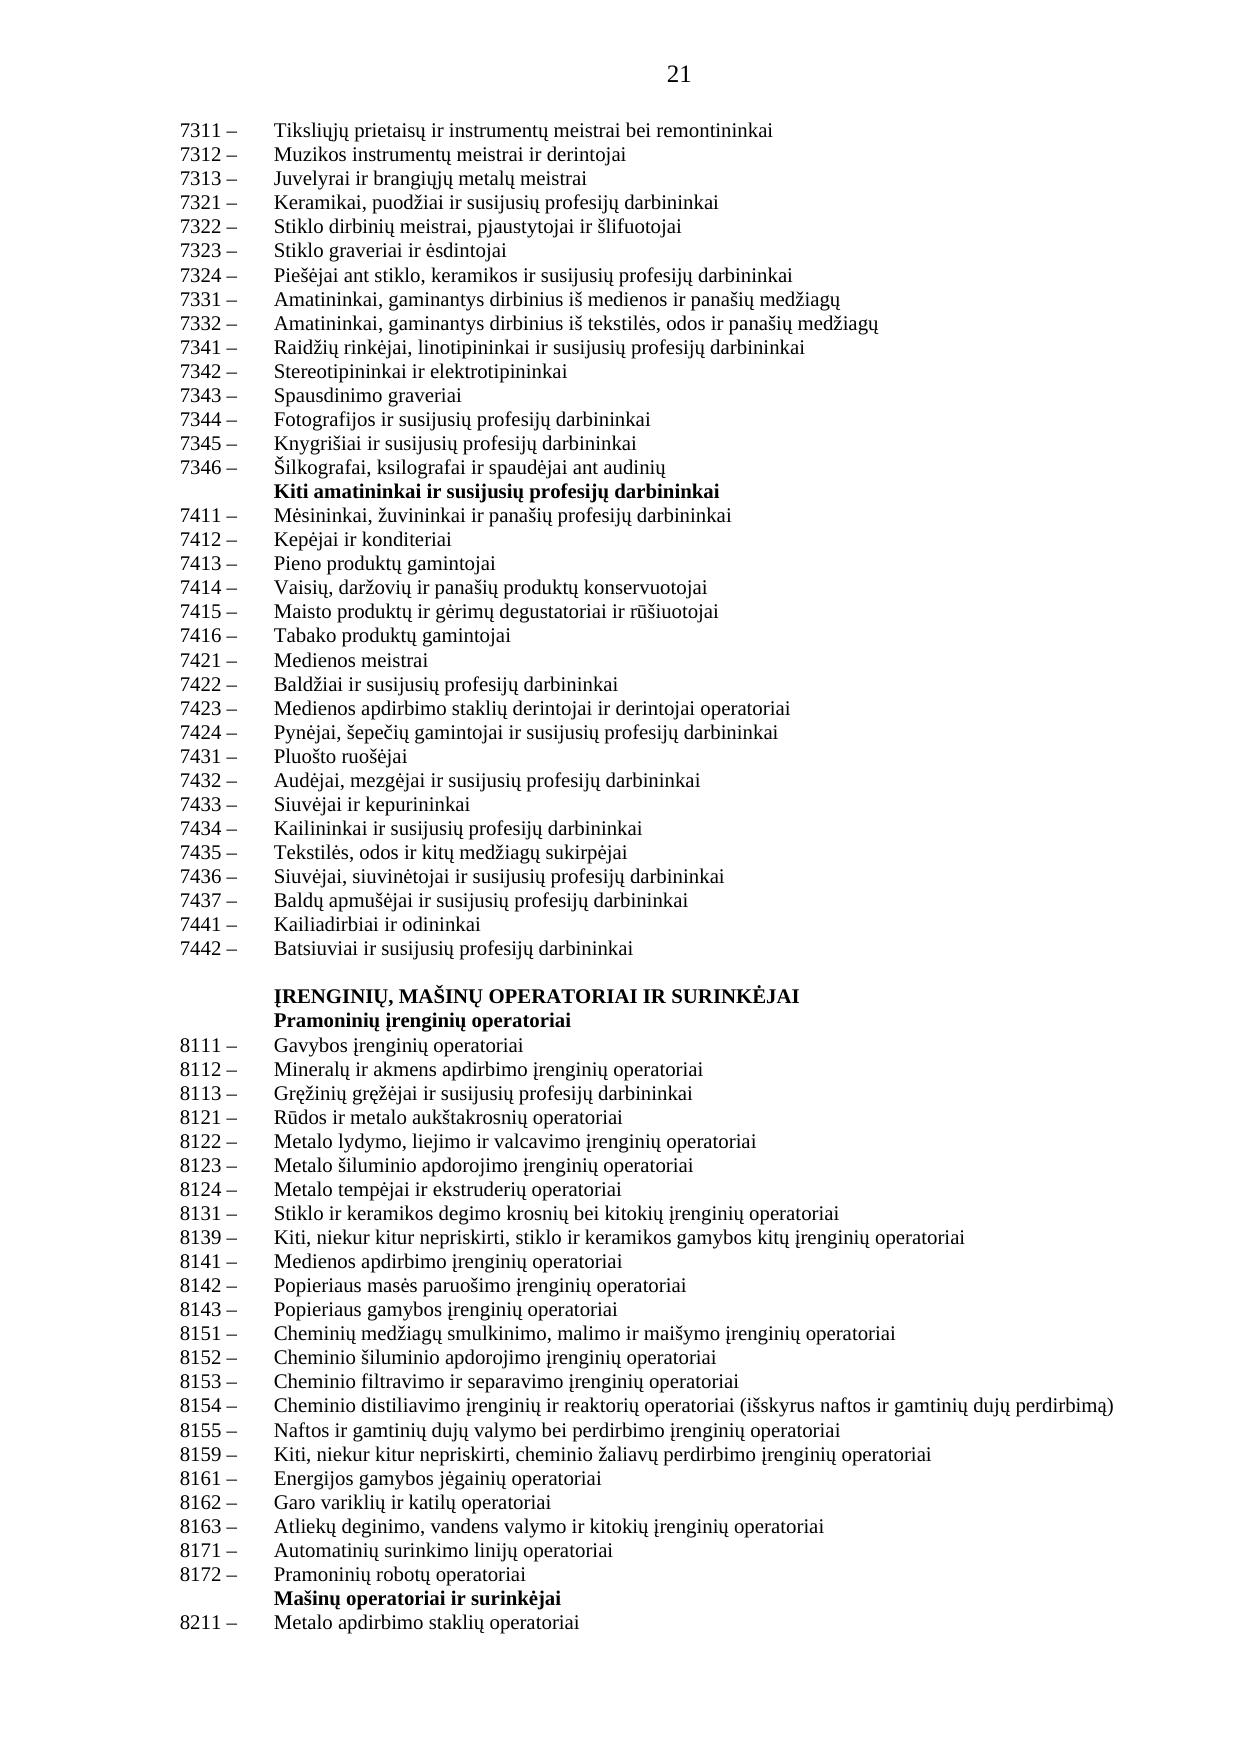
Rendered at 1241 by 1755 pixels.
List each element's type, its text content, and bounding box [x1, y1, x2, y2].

table_cell Tekstilės, odos ir kitų medžiagų sukirpėjai [271, 840, 1181, 864]
table_cell 7422 – [177, 672, 271, 696]
table_cell Amatininkai, gaminantys dirbinius iš tekstilės, odos ir panašių medžiagų [271, 311, 1181, 335]
table_cell 8124 – [177, 1177, 271, 1201]
table_cell 7415 – [177, 599, 271, 623]
table_cell Amatininkai, gaminantys dirbinius iš medienos ir panašių medžiagų [271, 287, 1181, 311]
table_cell Muzikos instrumentų meistrai ir derintojai [271, 142, 1181, 166]
table_cell 7423 – [177, 696, 271, 720]
table_cell 7343 – [177, 383, 271, 407]
table_cell 7436 – [177, 864, 271, 888]
table_cell 8139 – [177, 1225, 271, 1249]
table_cell Pramoninių robotų operatoriai [271, 1562, 1181, 1586]
table_cell Metalo šiluminio apdorojimo įrenginių operatoriai [271, 1153, 1181, 1177]
table_cell Kepėjai ir konditeriai [271, 527, 1181, 551]
table_cell 7442 – [177, 936, 271, 960]
table_cell Metalo tempėjai ir ekstruderių operatoriai [271, 1177, 1181, 1201]
table_cell Stiklo graveriai ir ėsdintojai [271, 239, 1181, 262]
table_cell ĮRENGINIŲ, MAŠINŲ OPERATORIAI IR SURINKĖJAI [271, 984, 1181, 1008]
table_cell 8122 – [177, 1129, 271, 1153]
table_cell 7421 – [177, 648, 271, 672]
table_cell Energijos gamybos jėgainių operatoriai [271, 1466, 1181, 1490]
table_cell 7331 – [177, 287, 271, 311]
table_cell Gavybos įrenginių operatoriai [271, 1033, 1181, 1057]
table_cell Pieno produktų gamintojai [271, 551, 1181, 575]
table_cell 7323 – [177, 239, 271, 262]
table_cell 8159 – [177, 1442, 271, 1466]
table_cell 8113 – [177, 1081, 271, 1105]
table_cell 8141 – [177, 1249, 271, 1273]
table_cell 8151 – [177, 1321, 271, 1345]
table_cell Spausdinimo graveriai [271, 383, 1181, 407]
table_cell Mėsininkai, žuvininkai ir panašių profesijų darbininkai [271, 503, 1181, 527]
table_cell [177, 984, 271, 1008]
table_cell [177, 1586, 271, 1610]
table_cell 8142 – [177, 1273, 271, 1297]
table_cell Knygrišiai ir susijusių profesijų darbininkai [271, 431, 1181, 455]
table_cell 7412 – [177, 527, 271, 551]
table_cell Kailiadirbiai ir odininkai [271, 912, 1181, 936]
table_cell Popieriaus gamybos įrenginių operatoriai [271, 1297, 1181, 1321]
table_cell 7342 – [177, 359, 271, 383]
table_cell 7431 – [177, 744, 271, 768]
table_cell Cheminio šiluminio apdorojimo įrenginių operatoriai [271, 1345, 1181, 1369]
table_cell Fotografijos ir susijusių profesijų darbininkai [271, 407, 1181, 431]
table_cell Kiti, niekur kitur nepriskirti, stiklo ir keramikos gamybos kitų įrenginių operatoriai [271, 1225, 1181, 1249]
table_cell Pynėjai, šepečių gamintojai ir susijusių profesijų darbininkai [271, 720, 1181, 744]
table_cell 8111 – [177, 1033, 271, 1057]
table_cell Piešėjai ant stiklo, keramikos ir susijusių profesijų darbininkai [271, 263, 1181, 287]
table_cell [271, 960, 1181, 984]
table_cell 7437 – [177, 888, 271, 912]
table_cell Stereotipininkai ir elektrotipininkai [271, 359, 1181, 383]
table_cell Medienos meistrai [271, 648, 1181, 672]
table_cell 7414 – [177, 575, 271, 599]
table_cell 7324 – [177, 263, 271, 287]
table_cell Cheminio distiliavimo įrenginių ir reaktorių operatoriai (išskyrus naftos ir gamtinių dujų perdirbimą) [271, 1394, 1181, 1417]
table_cell 7313 – [177, 166, 271, 190]
table_cell Metalo apdirbimo staklių operatoriai [271, 1610, 1181, 1634]
table_cell Šilkografai, ksilografai ir spaudėjai ant audinių [271, 455, 1181, 479]
table_cell Stiklo ir keramikos degimo krosnių bei kitokių įrenginių operatoriai [271, 1201, 1181, 1225]
table_cell 7344 – [177, 407, 271, 431]
table_cell 7434 – [177, 816, 271, 840]
table_cell Juvelyrai ir brangiųjų metalų meistrai [271, 166, 1181, 190]
table_cell Naftos ir gamtinių dujų valymo bei perdirbimo įrenginių operatoriai [271, 1418, 1181, 1442]
table_cell Medienos apdirbimo įrenginių operatoriai [271, 1249, 1181, 1273]
table_cell 7433 – [177, 792, 271, 816]
table_cell Tabako produktų gamintojai [271, 624, 1181, 647]
table_cell 8172 – [177, 1562, 271, 1586]
table_cell 7413 – [177, 551, 271, 575]
table_cell Kailininkai ir susijusių profesijų darbininkai [271, 816, 1181, 840]
table_cell Vaisių, daržovių ir panašių produktų konservuotojai [271, 575, 1181, 599]
table_cell 7311 – [177, 118, 271, 142]
table_cell 7435 – [177, 840, 271, 864]
table_cell 8121 – [177, 1105, 271, 1129]
table_cell Kiti amatininkai ir susijusių profesijų darbininkai [271, 479, 1181, 503]
table_cell Metalo lydymo, liejimo ir valcavimo įrenginių operatoriai [271, 1129, 1181, 1153]
table_cell [177, 479, 271, 503]
table_cell Tiksliųjų prietaisų ir instrumentų meistrai bei remontininkai [271, 118, 1181, 142]
table_cell 8162 – [177, 1490, 271, 1514]
table_cell 8112 – [177, 1057, 271, 1081]
table_cell Siuvėjai, siuvinėtojai ir susijusių profesijų darbininkai [271, 864, 1181, 888]
table_cell 8211 – [177, 1610, 271, 1634]
table_cell 8171 – [177, 1538, 271, 1562]
table_cell 8123 – [177, 1153, 271, 1177]
table_cell 7322 – [177, 214, 271, 238]
table_cell Batsiuviai ir susijusių profesijų darbininkai [271, 936, 1181, 960]
table_cell 8143 – [177, 1297, 271, 1321]
table_cell 8163 – [177, 1514, 271, 1538]
table_cell Pramoninių įrenginių operatoriai [271, 1009, 1181, 1032]
table_cell 7432 – [177, 768, 271, 792]
table_cell Popieriaus masės paruošimo įrenginių operatoriai [271, 1273, 1181, 1297]
table_cell 7441 – [177, 912, 271, 936]
table_cell Siuvėjai ir kepurininkai [271, 792, 1181, 816]
table_cell Pluošto ruošėjai [271, 744, 1181, 768]
table_cell 8131 – [177, 1201, 271, 1225]
table_cell Gręžinių gręžėjai ir susijusių profesijų darbininkai [271, 1081, 1181, 1105]
table_cell 7345 – [177, 431, 271, 455]
table_cell Atliekų deginimo, vandens valymo ir kitokių įrenginių operatoriai [271, 1514, 1181, 1538]
table_cell 7332 – [177, 311, 271, 335]
table_cell 7346 – [177, 455, 271, 479]
table_cell Kiti, niekur kitur nepriskirti, cheminio žaliavų perdirbimo įrenginių operatoriai [271, 1442, 1181, 1466]
table_cell 7312 – [177, 142, 271, 166]
table_cell Cheminių medžiagų smulkinimo, malimo ir maišymo įrenginių operatoriai [271, 1321, 1181, 1345]
table_cell Keramikai, puodžiai ir susijusių profesijų darbininkai [271, 190, 1181, 214]
table_cell Baldų apmušėjai ir susijusių profesijų darbininkai [271, 888, 1181, 912]
table_cell Raidžių rinkėjai, linotipininkai ir susijusių profesijų darbininkai [271, 335, 1181, 359]
table_cell Maisto produktų ir gėrimų degustatoriai ir rūšiuotojai [271, 599, 1181, 623]
table_cell 7411 – [177, 503, 271, 527]
table_cell 8152 – [177, 1345, 271, 1369]
table_cell Automatinių surinkimo linijų operatoriai [271, 1538, 1181, 1562]
table_cell 8161 – [177, 1466, 271, 1490]
table_cell Rūdos ir metalo aukštakrosnių operatoriai [271, 1105, 1181, 1129]
table_cell Cheminio filtravimo ir separavimo įrenginių operatoriai [271, 1369, 1181, 1393]
table_cell Mineralų ir akmens apdirbimo įrenginių operatoriai [271, 1057, 1181, 1081]
table_cell 7416 – [177, 624, 271, 647]
table_cell 7424 – [177, 720, 271, 744]
table_cell Stiklo dirbinių meistrai, pjaustytojai ir šlifuotojai [271, 214, 1181, 238]
table_cell Mašinų operatoriai ir surinkėjai [271, 1586, 1181, 1610]
table_cell Garo variklių ir katilų operatoriai [271, 1490, 1181, 1514]
table_cell 7321 – [177, 190, 271, 214]
table_cell 8155 – [177, 1418, 271, 1442]
table_cell [177, 960, 271, 984]
table_cell Medienos apdirbimo staklių derintojai ir derintojai operatoriai [271, 696, 1181, 720]
table_cell 8153 – [177, 1369, 271, 1393]
table_cell Audėjai, mezgėjai ir susijusių profesijų darbininkai [271, 768, 1181, 792]
table_cell 8154 – [177, 1394, 271, 1417]
table_cell [177, 1009, 271, 1032]
table_cell Baldžiai ir susijusių profesijų darbininkai [271, 672, 1181, 696]
table_cell 7341 – [177, 335, 271, 359]
